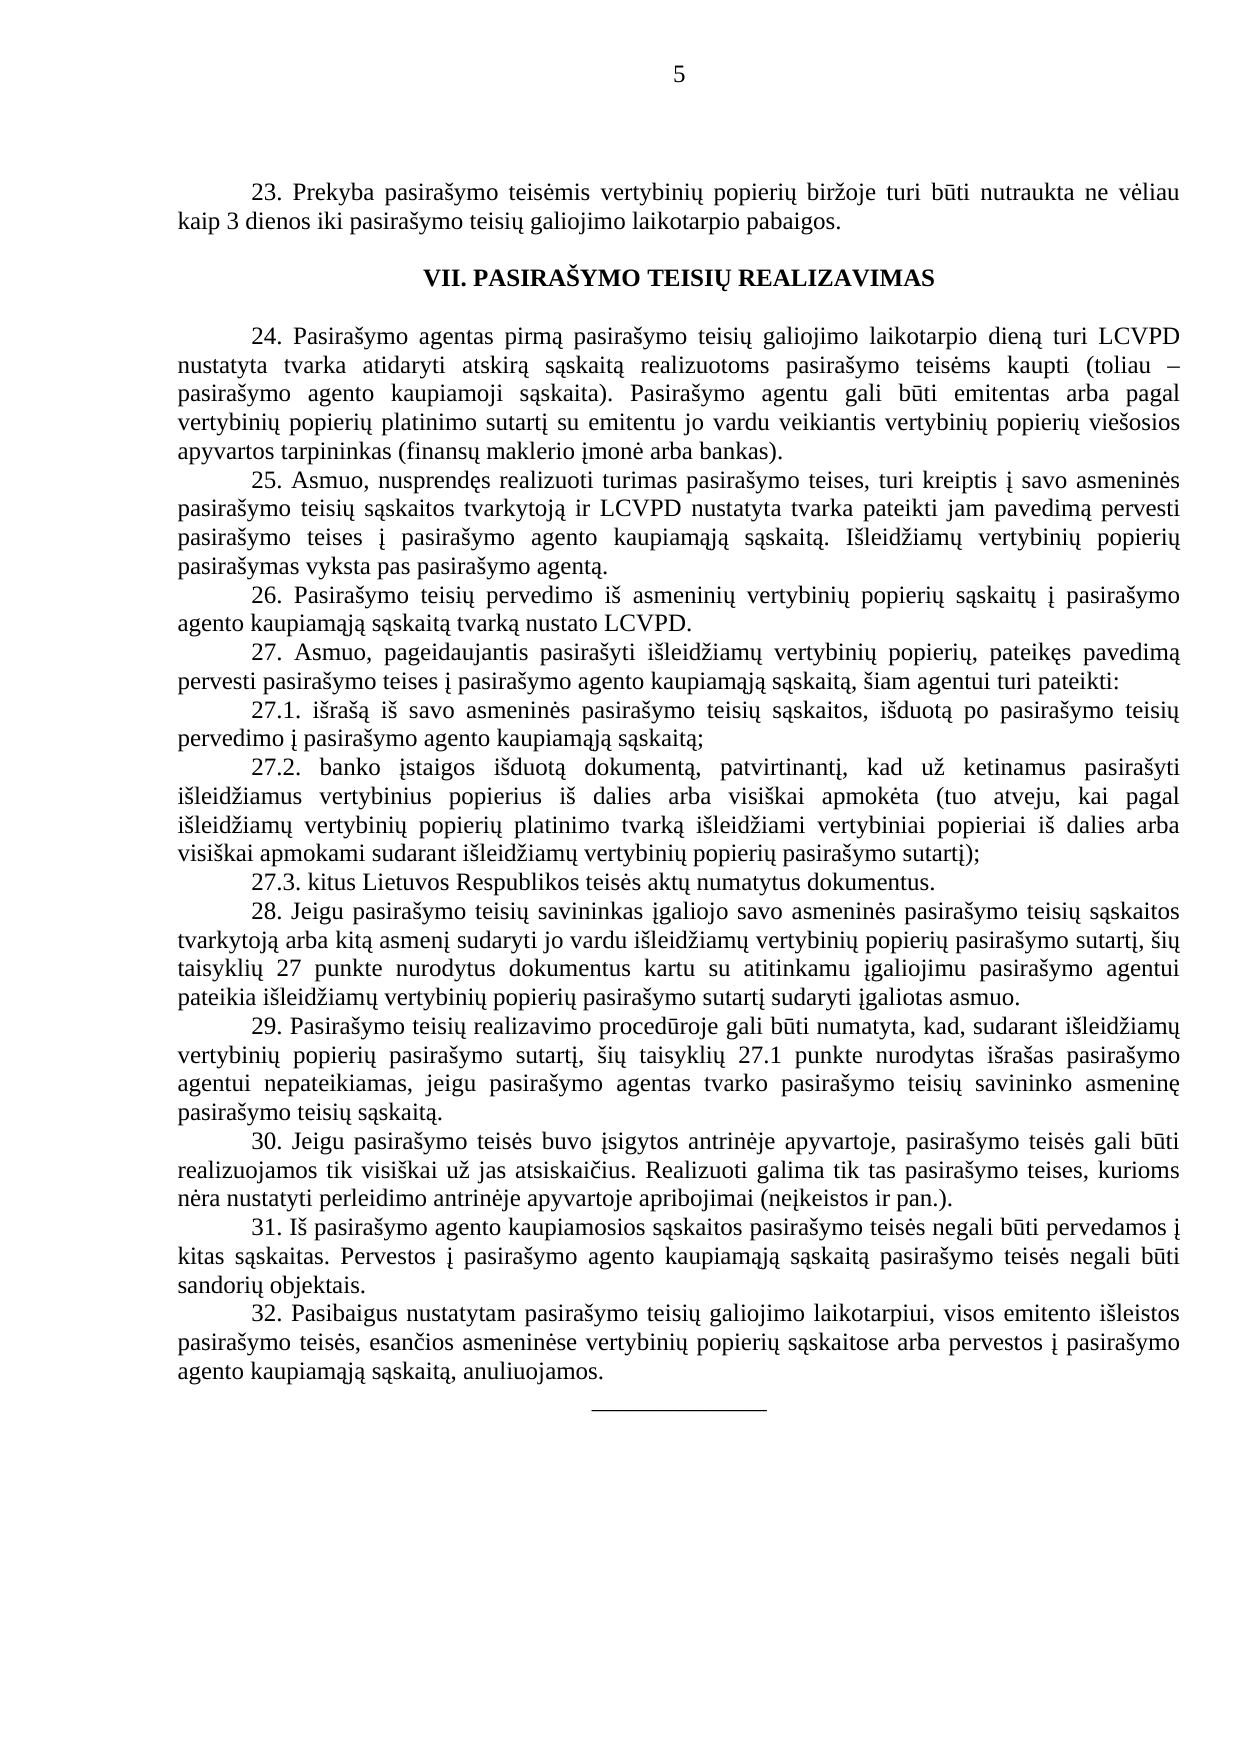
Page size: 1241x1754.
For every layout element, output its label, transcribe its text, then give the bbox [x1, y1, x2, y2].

text ______________ [177, 1385, 1181, 1413]
text 23. Prekyba pasirašymo teisėmis vertybinių popierių biržoje turi būti nutraukta ne vėliau kaip 3 dienos iki pasirašymo teisių galiojimo laikotarpio pabaigos. [177, 177, 1181, 235]
text 26. Pasirašymo teisių pervedimo iš asmeninių vertybinių popierių sąskaitų į pasirašymo agento kaupiamąją sąskaitą tvarką nustato LCVPD. [177, 580, 1181, 637]
text 24. Pasirašymo agentas pirmą pasirašymo teisių galiojimo laikotarpio dieną turi LCVPD nustatyta tvarka atidaryti atskirą sąskaitą realizuotoms pasirašymo teisėms kaupti (toliau – pasirašymo agento kaupiamoji sąskaita). Pasirašymo agentu gali būti emitentas arba pagal vertybinių popierių platinimo sutartį su emitentu jo vardu veikiantis vertybinių popierių viešosios apyvartos tarpininkas (finansų maklerio įmonė arba bankas). [177, 321, 1181, 465]
text 29. Pasirašymo teisių realizavimo procedūroje gali būti numatyta, kad, sudarant išleidžiamų vertybinių popierių pasirašymo sutartį, šių taisyklių 27.1 punkte nurodytas išrašas pasirašymo agentui nepateikiamas, jeigu pasirašymo agentas tvarko pasirašymo teisių savininko asmeninę pasirašymo teisių sąskaitą. [177, 1011, 1181, 1126]
text 27.2. banko įstaigos išduotą dokumentą, patvirtinantį, kad už ketinamus pasirašyti išleidžiamus vertybinius popierius iš dalies arba visiškai apmokėta (tuo atveju, kai pagal išleidžiamų vertybinių popierių platinimo tvarką išleidžiami vertybiniai popieriai iš dalies arba visiškai apmokami sudarant išleidžiamų vertybinių popierių pasirašymo sutartį); [177, 752, 1181, 867]
text 27.1. išrašą iš savo asmeninės pasirašymo teisių sąskaitos, išduotą po pasirašymo teisių pervedimo į pasirašymo agento kaupiamąją sąskaitą; [177, 695, 1181, 752]
text 28. Jeigu pasirašymo teisių savininkas įgaliojo savo asmeninės pasirašymo teisių sąskaitos tvarkytoją arba kitą asmenį sudaryti jo vardu išleidžiamų vertybinių popierių pasirašymo sutartį, šių taisyklių 27 punkte nurodytus dokumentus kartu su atitinkamu įgaliojimu pasirašymo agentui pateikia išleidžiamų vertybinių popierių pasirašymo sutartį sudaryti įgaliotas asmuo. [177, 896, 1181, 1011]
text 30. Jeigu pasirašymo teisės buvo įsigytos antrinėje apyvartoje, pasirašymo teisės gali būti realizuojamos tik visiškai už jas atsiskaičius. Realizuoti galima tik tas pasirašymo teises, kurioms nėra nustatyti perleidimo antrinėje apyvartoje apribojimai (neįkeistos ir pan.). [177, 1126, 1181, 1212]
text 31. Iš pasirašymo agento kaupiamosios sąskaitos pasirašymo teisės negali būti pervedamos į kitas sąskaitas. Pervestos į pasirašymo agento kaupiamąją sąskaitą pasirašymo teisės negali būti sandorių objektais. [177, 1212, 1181, 1298]
text VII. PASIRAŠYMO TEISIŲ REALIZAVIMAS [177, 263, 1181, 292]
text 27. Asmuo, pageidaujantis pasirašyti išleidžiamų vertybinių popierių, pateikęs pavedimą pervesti pasirašymo teises į pasirašymo agento kaupiamąją sąskaitą, šiam agentui turi pateikti: [177, 637, 1181, 695]
text 27.3. kitus Lietuvos Respublikos teisės aktų numatytus dokumentus. [177, 867, 1181, 896]
text 25. Asmuo, nusprendęs realizuoti turimas pasirašymo teises, turi kreiptis į savo asmeninės pasirašymo teisių sąskaitos tvarkytoją ir LCVPD nustatyta tvarka pateikti jam pavedimą pervesti pasirašymo teises į pasirašymo agento kaupiamąją sąskaitą. Išleidžiamų vertybinių popierių pasirašymas vyksta pas pasirašymo agentą. [177, 465, 1181, 580]
text 32. Pasibaigus nustatytam pasirašymo teisių galiojimo laikotarpiui, visos emitento išleistos pasirašymo teisės, esančios asmeninėse vertybinių popierių sąskaitose arba pervestos į pasirašymo agento kaupiamąją sąskaitą, anuliuojamos. [177, 1298, 1181, 1385]
